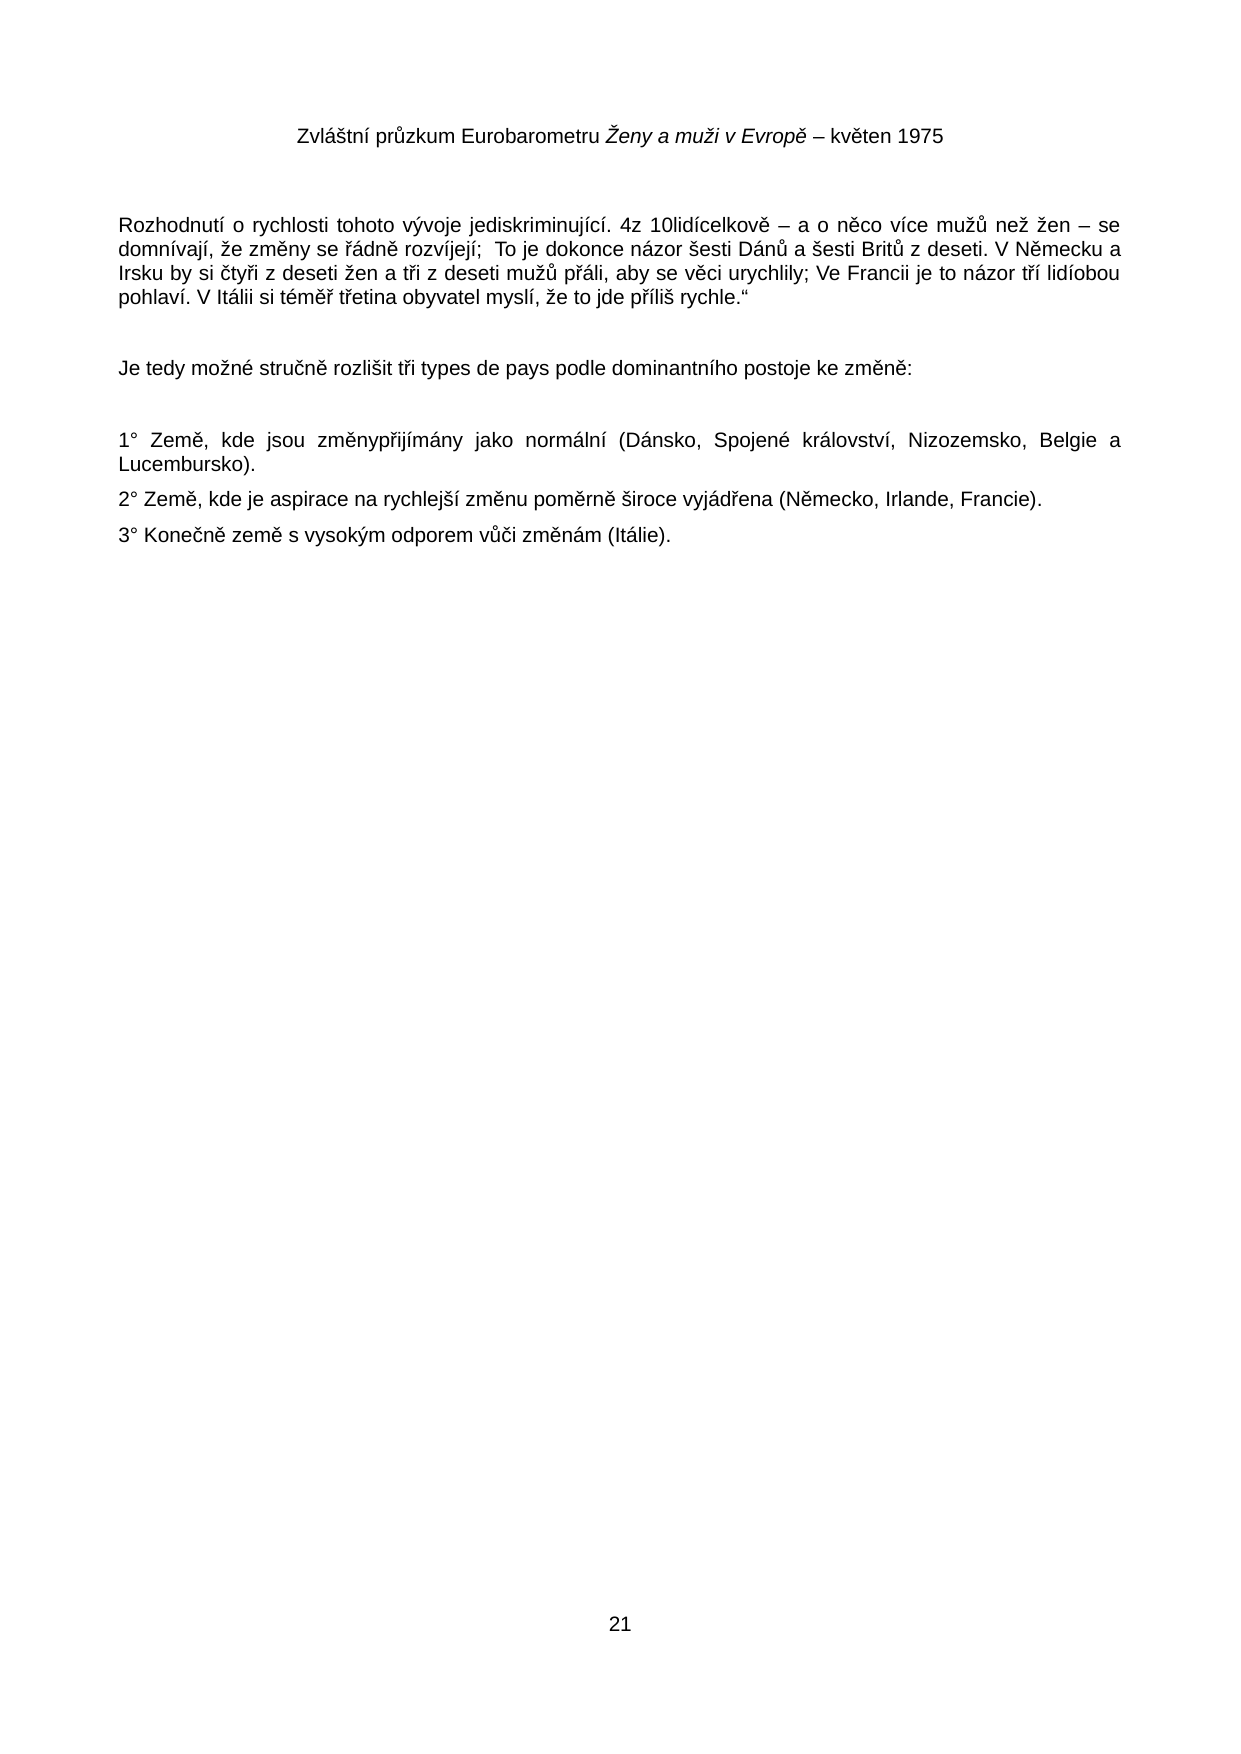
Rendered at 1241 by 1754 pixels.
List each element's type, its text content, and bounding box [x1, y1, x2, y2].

text 3° Konečně země s vysokým odporem vůči změnám (Itálie). [118, 523, 1122, 547]
text 2° Země, kde je aspirace na rychlejší změnu poměrně široce vyjádřena (Německo, Irlande, Francie). [118, 487, 1122, 511]
text Je tedy možné stručně rozlišit tři types de pays podle dominantního postoje ke změně: [118, 356, 1122, 380]
text 1° Země, kde jsou změnypřijímány jako normální (Dánsko, Spojené království, Nizozemsko, Belgie a Lucembursko). [118, 427, 1122, 475]
text Rozhodnutí o rychlosti tohoto vývoje jediskriminující. 4z 10lidícelkově – a o něco více mužů než žen – se domnívají, že změny se řádně rozvíjejí; To je dokonce názor šesti Dánů a šesti Britů z deseti. V Německu a Irsku by si čtyři z deseti žen a tři z deseti mužů přáli, aby se věci urychlily; Ve Francii je to názor tří lidíobou pohlaví. V Itálii si téměř třetina obyvatel myslí, že to jde příliš rychle.“ [118, 213, 1122, 309]
